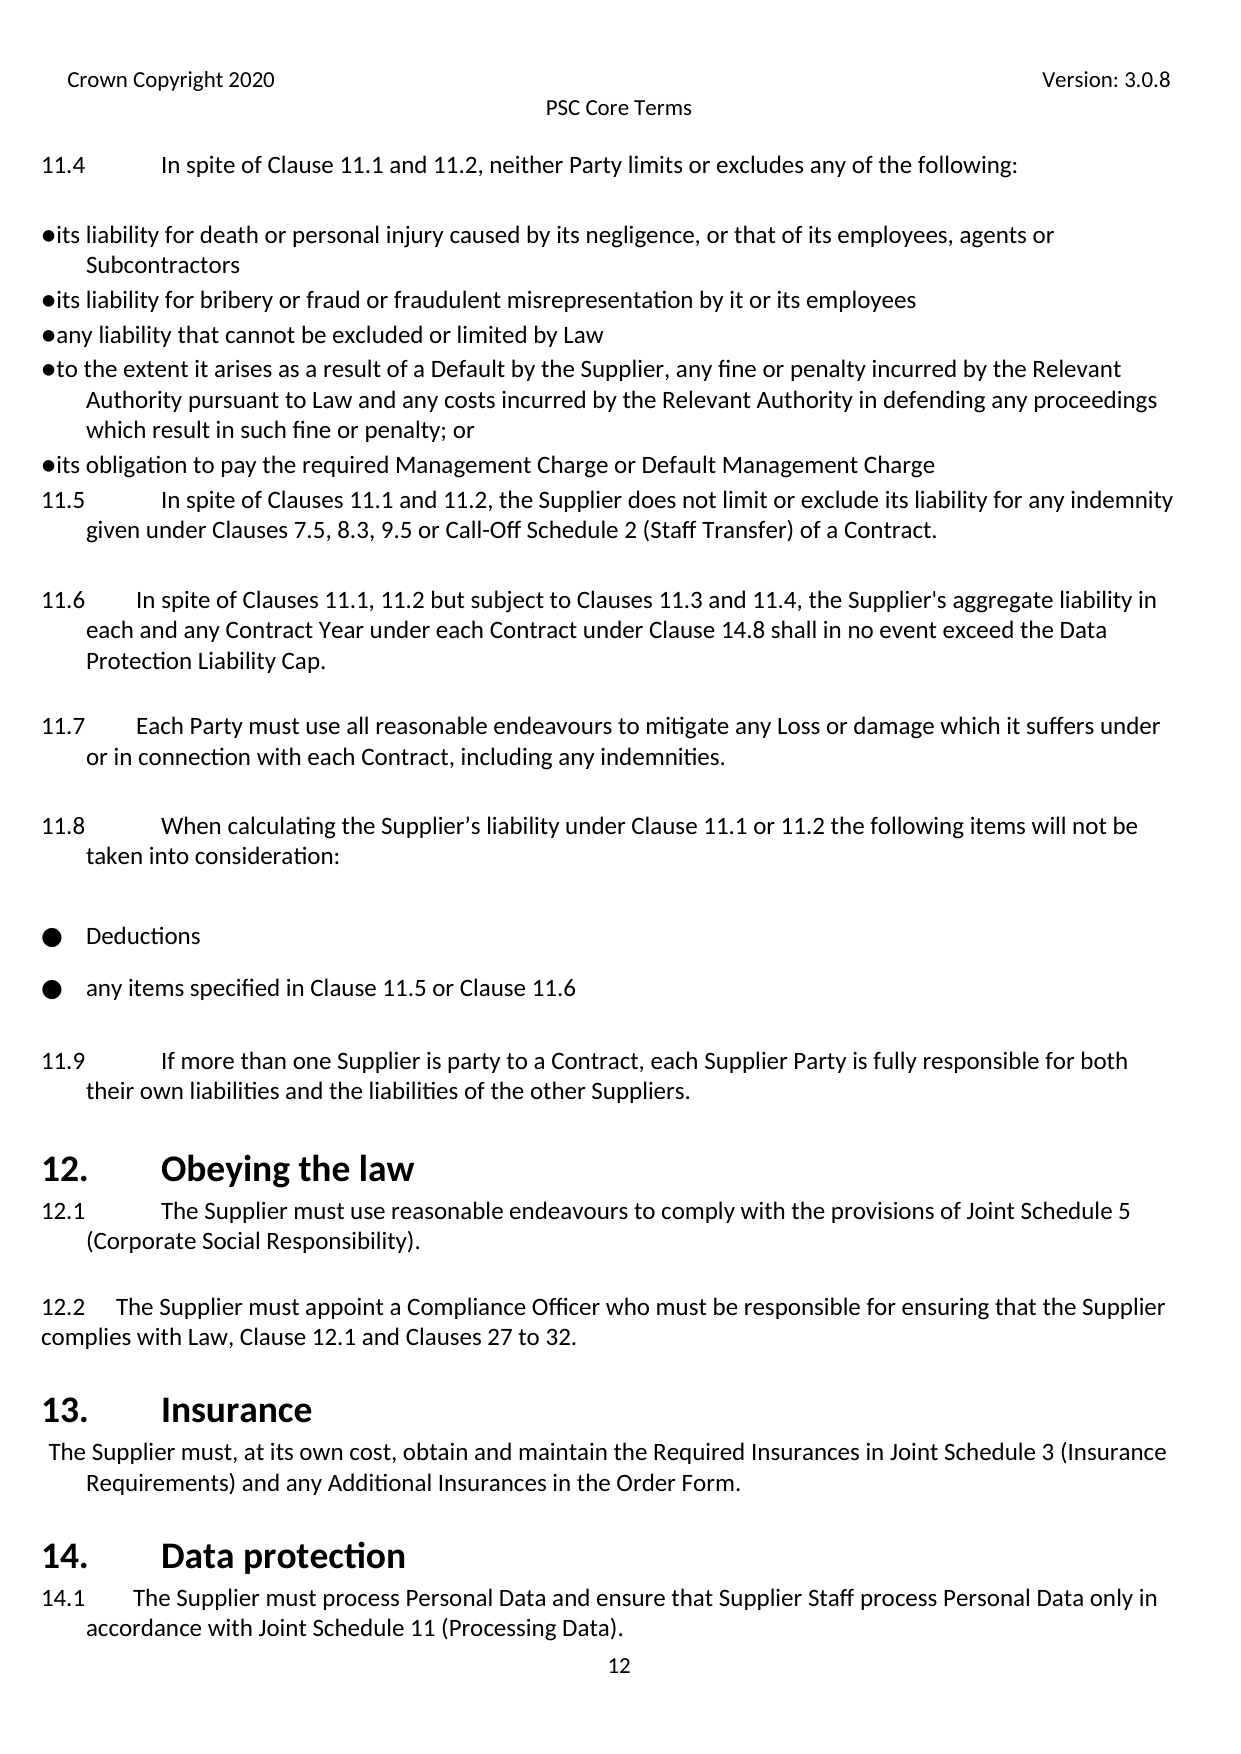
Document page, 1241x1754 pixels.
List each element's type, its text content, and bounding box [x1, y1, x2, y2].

text 11.7 Each Party must use all reasonable endeavours to mitigate any Loss or damage which it suffers under or in connection with each Contract, including any indemnities. [41, 710, 1181, 771]
subtitle 13. Insurance [41, 1386, 1181, 1432]
list any items specified in Clause 11.5 or Clause 11.6 [41, 959, 1181, 1010]
subtitle 12. Obeying the law [41, 1145, 1181, 1191]
text 11.9 If more than one Supplier is party to a Contract, each Supplier Party is fully responsible for both their own liabilities and the liabilities of the other Suppliers. [41, 1045, 1181, 1106]
list to the extent it arises as a result of a Default by the Supplier, any fine or penalty incurred by the Relevant Authority pursuant to Law and any costs incurred by the Relevant Authority in defending any proceedings which result in such fine or penalty; or [41, 353, 1181, 445]
list its liability for bribery or fraud or fraudulent misrepresentation by it or its employees [41, 284, 1181, 315]
text 11.8 When calculating the Supplier’s liability under Clause 11.1 or 11.2 the following items will not be taken into consideration: [41, 810, 1181, 871]
list Deductions [41, 908, 1181, 959]
text 11.4 In spite of Clause 11.1 and 11.2, neither Party limits or excludes any of the following: [41, 149, 1181, 180]
text 11.6 In spite of Clauses 11.1, 11.2 but subject to Clauses 11.3 and 11.4, the Supplier's aggregate liability in each and any Contract Year under each Contract under Clause 14.8 shall in no event exceed the Data Protection Liability Cap. [41, 584, 1181, 706]
subtitle 14. Data protection [41, 1532, 1181, 1578]
list its liability for death or personal injury caused by its negligence, or that of its employees, agents or Subcontractors [41, 219, 1181, 280]
list its obligation to pay the required Management Charge or Default Management Charge [41, 449, 1181, 480]
text 12.1 The Supplier must use reasonable endeavours to comply with the provisions of Joint Schedule 5 (Corporate Social Responsibility). [41, 1195, 1181, 1286]
list any liability that cannot be excluded or limited by Law [41, 319, 1181, 349]
text 12.2 The Supplier must appoint a Compliance Officer who must be responsible for ensuring that the Supplier complies with Law, Clause 12.1 and Clauses 27 to 32. [41, 1291, 1181, 1382]
text The Supplier must, at its own cost, obtain and maintain the Required Insurances in Joint Schedule 3 (Insurance Requirements) and any Additional Insurances in the Order Form. [48, 1436, 1181, 1528]
text 14.1 The Supplier must process Personal Data and ensure that Supplier Staff process Personal Data only in accordance with Joint Schedule 11 (Processing Data). [41, 1582, 1181, 1643]
text 11.5 In spite of Clauses 11.1 and 11.2, the Supplier does not limit or exclude its liability for any indemnity given under Clauses 7.5, 8.3, 9.5 or Call-Off Schedule 2 (Staff Transfer) of a Contract. [41, 484, 1181, 545]
